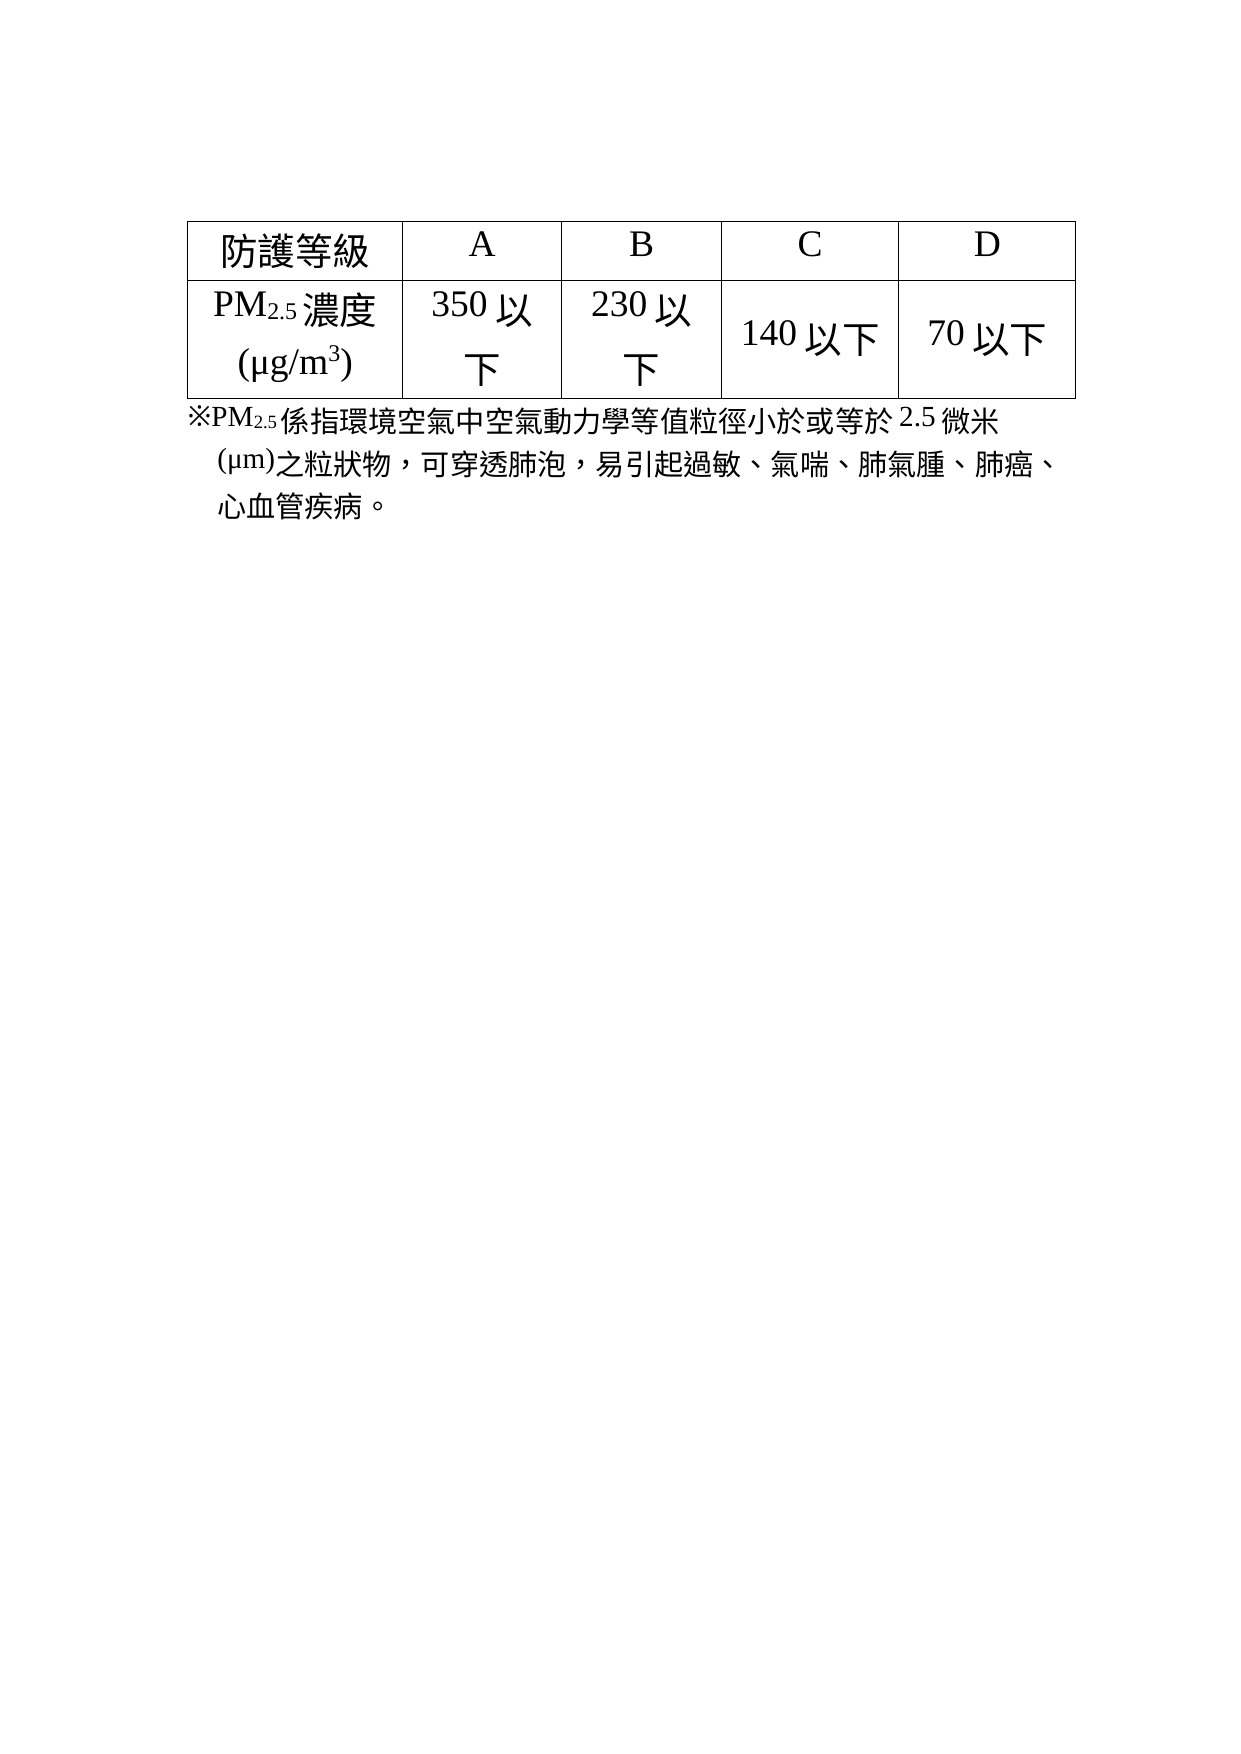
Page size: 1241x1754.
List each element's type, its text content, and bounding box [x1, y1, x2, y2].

text ※PM2.5係指環境空氣中空氣動力學等值粒徑小於或等於2.5微米(μm)之粒狀物，可穿透肺泡，易引起過敏、氣喘、肺氣腫、肺癌、心血管疾病。 [187, 399, 1053, 526]
table_cell 350以下 [403, 281, 561, 398]
table_header 防護等級 [188, 222, 402, 280]
table_header D [899, 222, 1075, 280]
table_cell PM2.5濃度(μg/m3) [188, 281, 402, 398]
table_header A [403, 222, 561, 280]
table_header B [562, 222, 721, 280]
table_cell 140以下 [722, 281, 898, 398]
table_cell 70以下 [899, 281, 1075, 398]
table_cell 230以下 [562, 281, 721, 398]
table_header C [722, 222, 898, 280]
